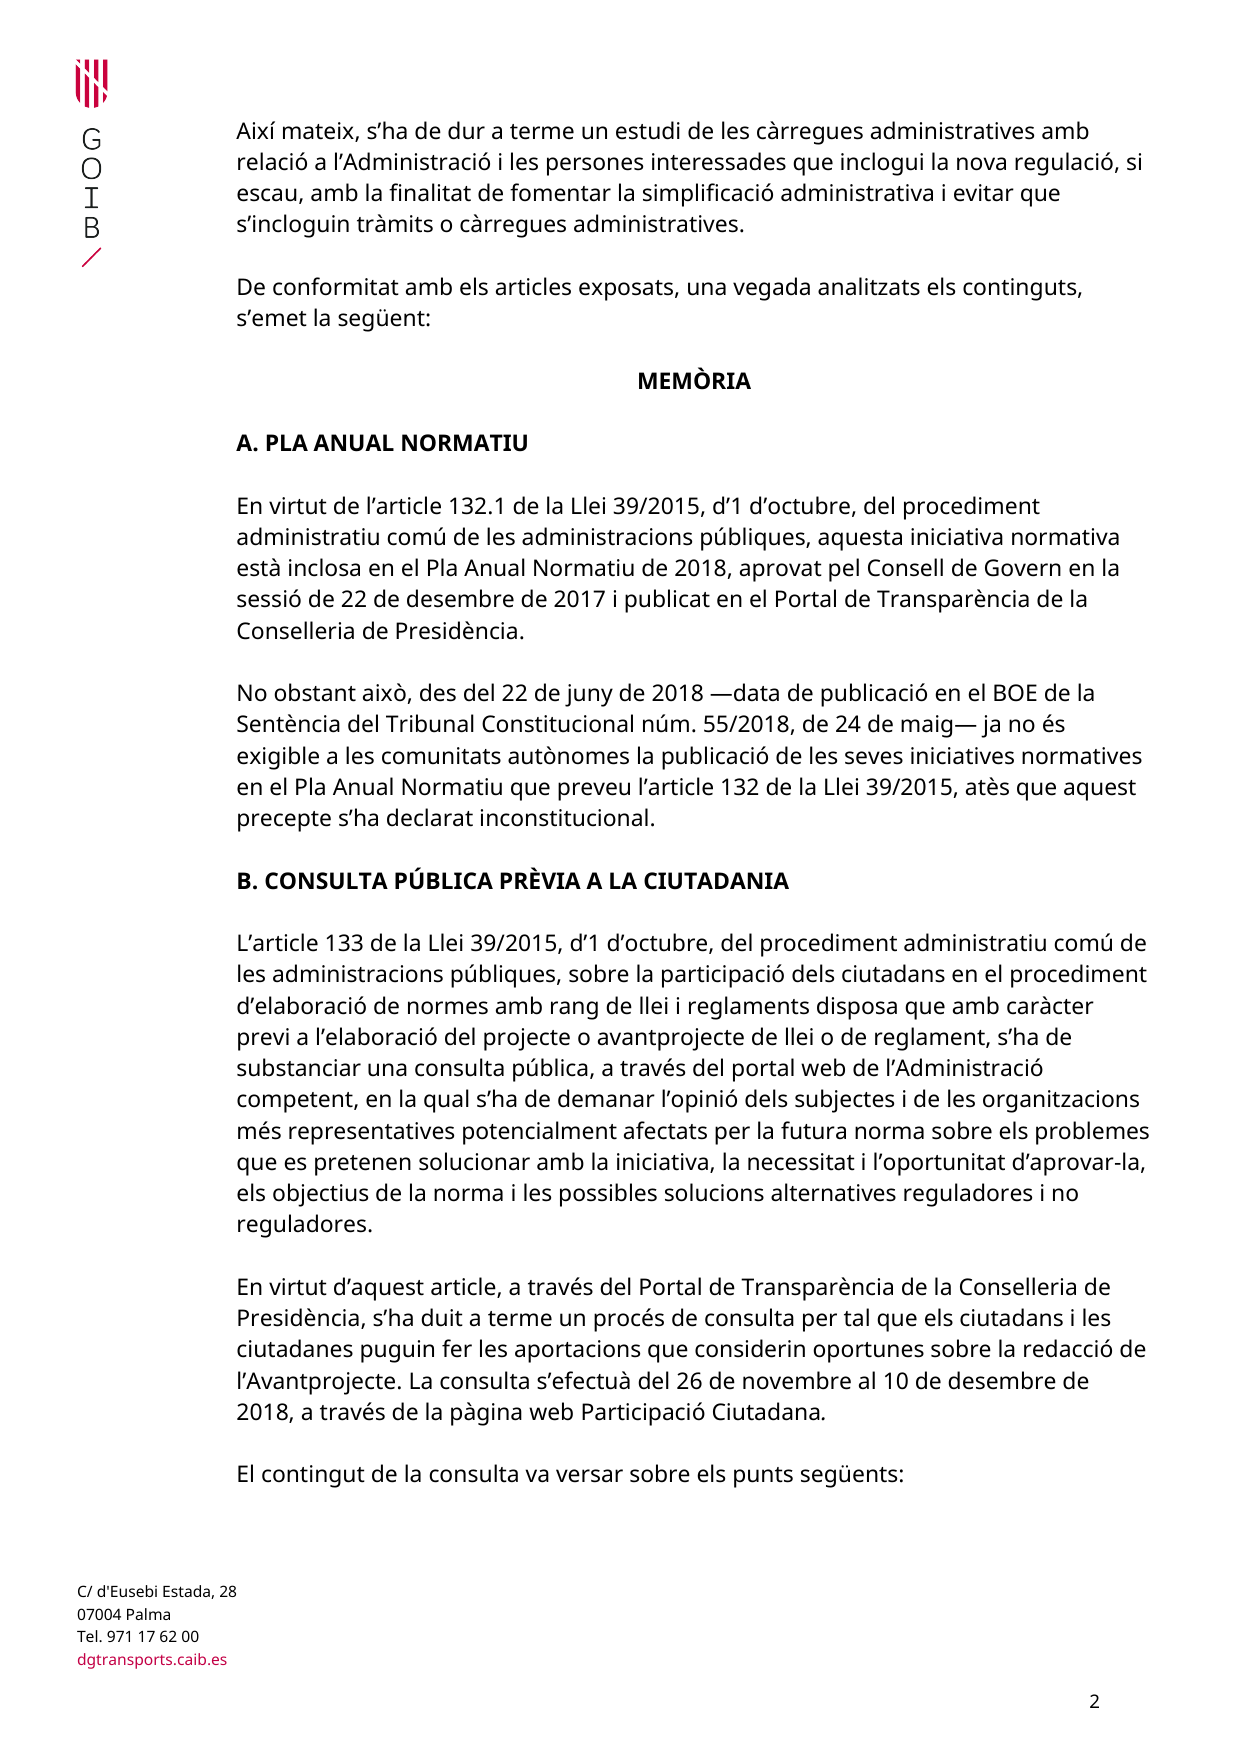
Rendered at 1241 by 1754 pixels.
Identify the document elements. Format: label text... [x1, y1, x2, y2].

picture [47, 36, 136, 298]
text Així mateix, s’ha de dur a terme un estudi de les càrregues administratives amb relació a l’Administració i les persones interessades que inclogui la nova regulació, si escau, amb la finalitat de fomentar la simplificació administrativa i evitar que s’incloguin tràmits o càrregues administratives. [236, 115, 1152, 240]
text No obstant això, des del 22 de juny de 2018 —data de publicació en el BOE de la Sentència del Tribunal Constitucional núm. 55/2018, de 24 de maig— ja no és exigible a les comunitats autònomes la publicació de les seves iniciatives normatives en el Pla Anual Normatiu que preveu l’article 132 de la Llei 39/2015, atès que aquest precepte s’ha declarat inconstitucional. [236, 677, 1152, 833]
text En virtut de l’article 132.1 de la Llei 39/2015, d’1 d’octubre, del procediment administratiu comú de les administracions públiques, aquesta iniciativa normativa està inclosa en el Pla Anual Normatiu de 2018, aprovat pel Consell de Govern en la sessió de 22 de desembre de 2017 i publicat en el Portal de Transparència de la Conselleria de Presidència. [236, 490, 1152, 646]
text L’article 133 de la Llei 39/2015, d’1 d’octubre, del procediment administratiu comú de les administracions públiques, sobre la participació dels ciutadans en el procediment d’elaboració de normes amb rang de llei i reglaments disposa que amb caràcter previ a l’elaboració del projecte o avantprojecte de llei o de reglament, s’ha de substanciar una consulta pública, a través del portal web de l’Administració competent, en la qual s’ha de demanar l’opinió dels subjectes i de les organitzacions més representatives potencialment afectats per la futura norma sobre els problemes que es pretenen solucionar amb la iniciativa, la necessitat i l’oportunitat d’aprovar-la, els objectius de la norma i les possibles solucions alternatives reguladores i no reguladores. [236, 927, 1152, 1240]
text De conformitat amb els articles exposats, una vegada analitzats els continguts, s’emet la següent: [236, 271, 1152, 333]
text El contingut de la consulta va versar sobre els punts següents: [236, 1458, 1152, 1490]
text B. CONSULTA PÚBLICA PRÈVIA A LA CIUTADANIA [236, 865, 1152, 896]
text A. PLA ANUAL NORMATIU [236, 427, 1152, 458]
text En virtut d’aquest article, a través del Portal de Transparència de la Conselleria de Presidència, s’ha duit a terme un procés de consulta per tal que els ciutadans i les ciutadanes puguin fer les aportacions que considerin oportunes sobre la redacció de l’Avantprojecte. La consulta s’efectuà del 26 de novembre al 10 de desembre de 2018, a través de la pàgina web Participació Ciutadana. [236, 1271, 1152, 1427]
text MEMÒRIA [236, 365, 1152, 396]
